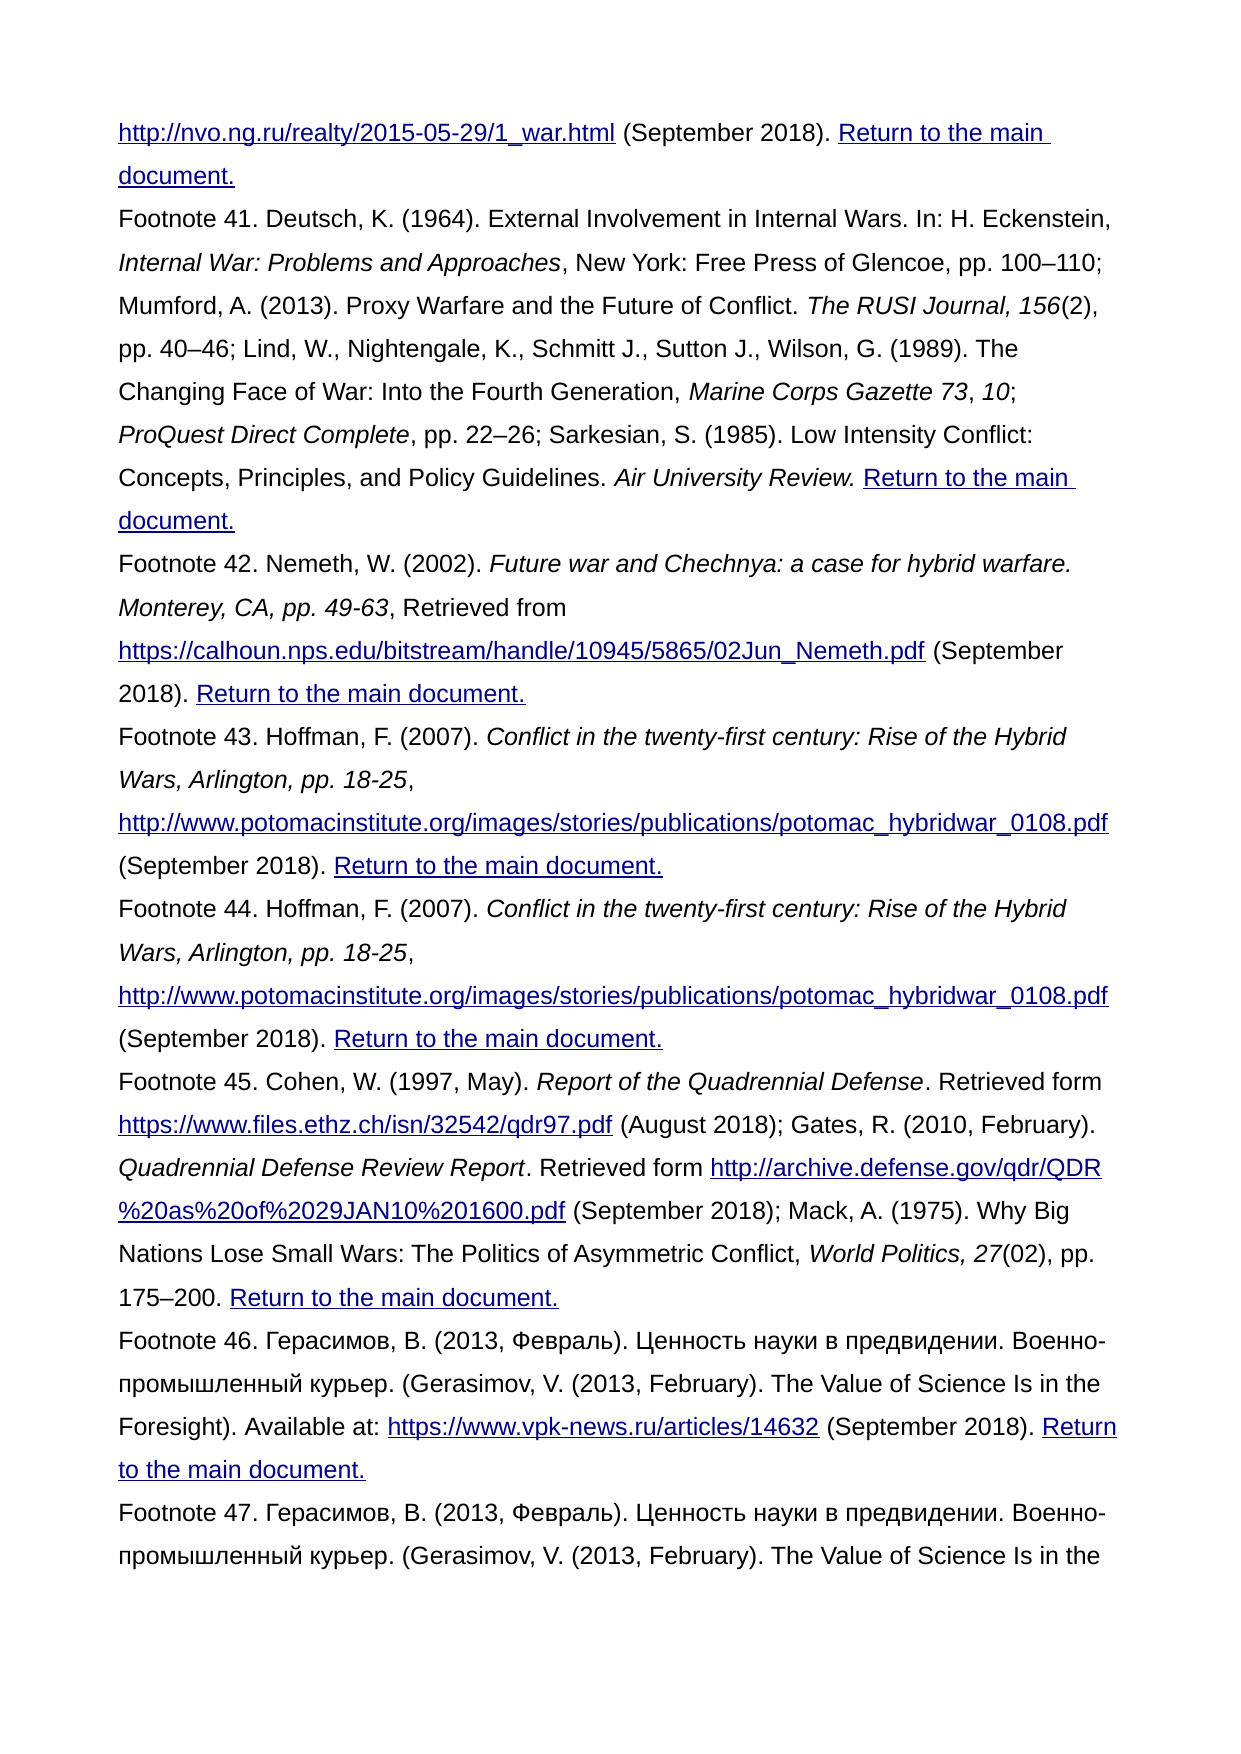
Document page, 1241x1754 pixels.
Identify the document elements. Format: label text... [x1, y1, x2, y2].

text Footnote 42. Nemeth, W. (2002). Future war and Chechnya: a case for hybrid warfare. Monterey, CA, pp. 49-63, Retrieved from https://calhoun.nps.edu/bitstream/handle/10945/5865/02Jun_Nemeth.pdf (September 2018). Return to the main document. [118, 549, 1122, 707]
text Footnote 46. Герасимов, В. (2013, Февраль). Ценность науки в предвидении. Военно-промышленный курьер. (Gerasimov, V. (2013, February). The Value of Science Is in the Foresight). Available at: https://www.vpk-news.ru/articles/14632 (September 2018). Return to the main document. [118, 1326, 1122, 1484]
text Footnote 41. Deutsch, K. (1964). External Involvement in Internal Wars. In: H. Eckenstein, Internal War: Problems and Approaches, New York: Free Press of Glencoe, pp. 100–110; Mumford, A. (2013). Proxy Warfare and the Future of Conflict. The RUSI Journal, 156(2), pp. 40–46; Lind, W., Nightengale, K., Schmitt J., Sutton J., Wilson, G. (1989). The Changing Face of War: Into the Fourth Generation, Marine Corps Gazette 73, 10; ProQuest Direct Complete, pp. 22–26; Sarkesian, S. (1985). Low Intensity Conflict: Concepts, Principles, and Policy Guidelines. Air University Review. Return to the main document. [118, 204, 1122, 535]
text Footnote 43. Hoffman, F. (2007). Conflict in the twenty-first century: Rise of the Hybrid Wars, Arlington, pp. 18-25, http://www.potomacinstitute.org/images/stories/publications/potomac_hybridwar_0108.pdf (September 2018). Return to the main document. [118, 722, 1122, 880]
text Footnote 44. Hoffman, F. (2007). Conflict in the twenty-first century: Rise of the Hybrid Wars, Arlington, pp. 18-25, http://www.potomacinstitute.org/images/stories/publications/potomac_hybridwar_0108.pdf (September 2018). Return to the main document. [118, 894, 1122, 1052]
text Footnote 47. Герасимов, В. (2013, Февраль). Ценность науки в предвидении. Военно-промышленный курьер. (Gerasimov, V. (2013, February). The Value of Science Is in the [118, 1498, 1122, 1570]
text Footnote 45. Cohen, W. (1997, May). Report of the Quadrennial Defense. Retrieved form https://www.files.ethz.ch/isn/32542/qdr97.pdf (August 2018); Gates, R. (2010, February). Quadrennial Defense Review Report. Retrieved form http://archive.defense.gov/qdr/QDR%20as%20of%2029JAN10%201600.pdf (September 2018); Mack, A. (1975). Why Big Nations Lose Small Wars: The Politics of Asymmetric Conflict, World Politics, 27(02), pp. 175–200. Return to the main document. [118, 1067, 1122, 1311]
text http://nvo.ng.ru/realty/2015-05-29/1_war.html (September 2018). Return to the main document. [118, 118, 1122, 190]
